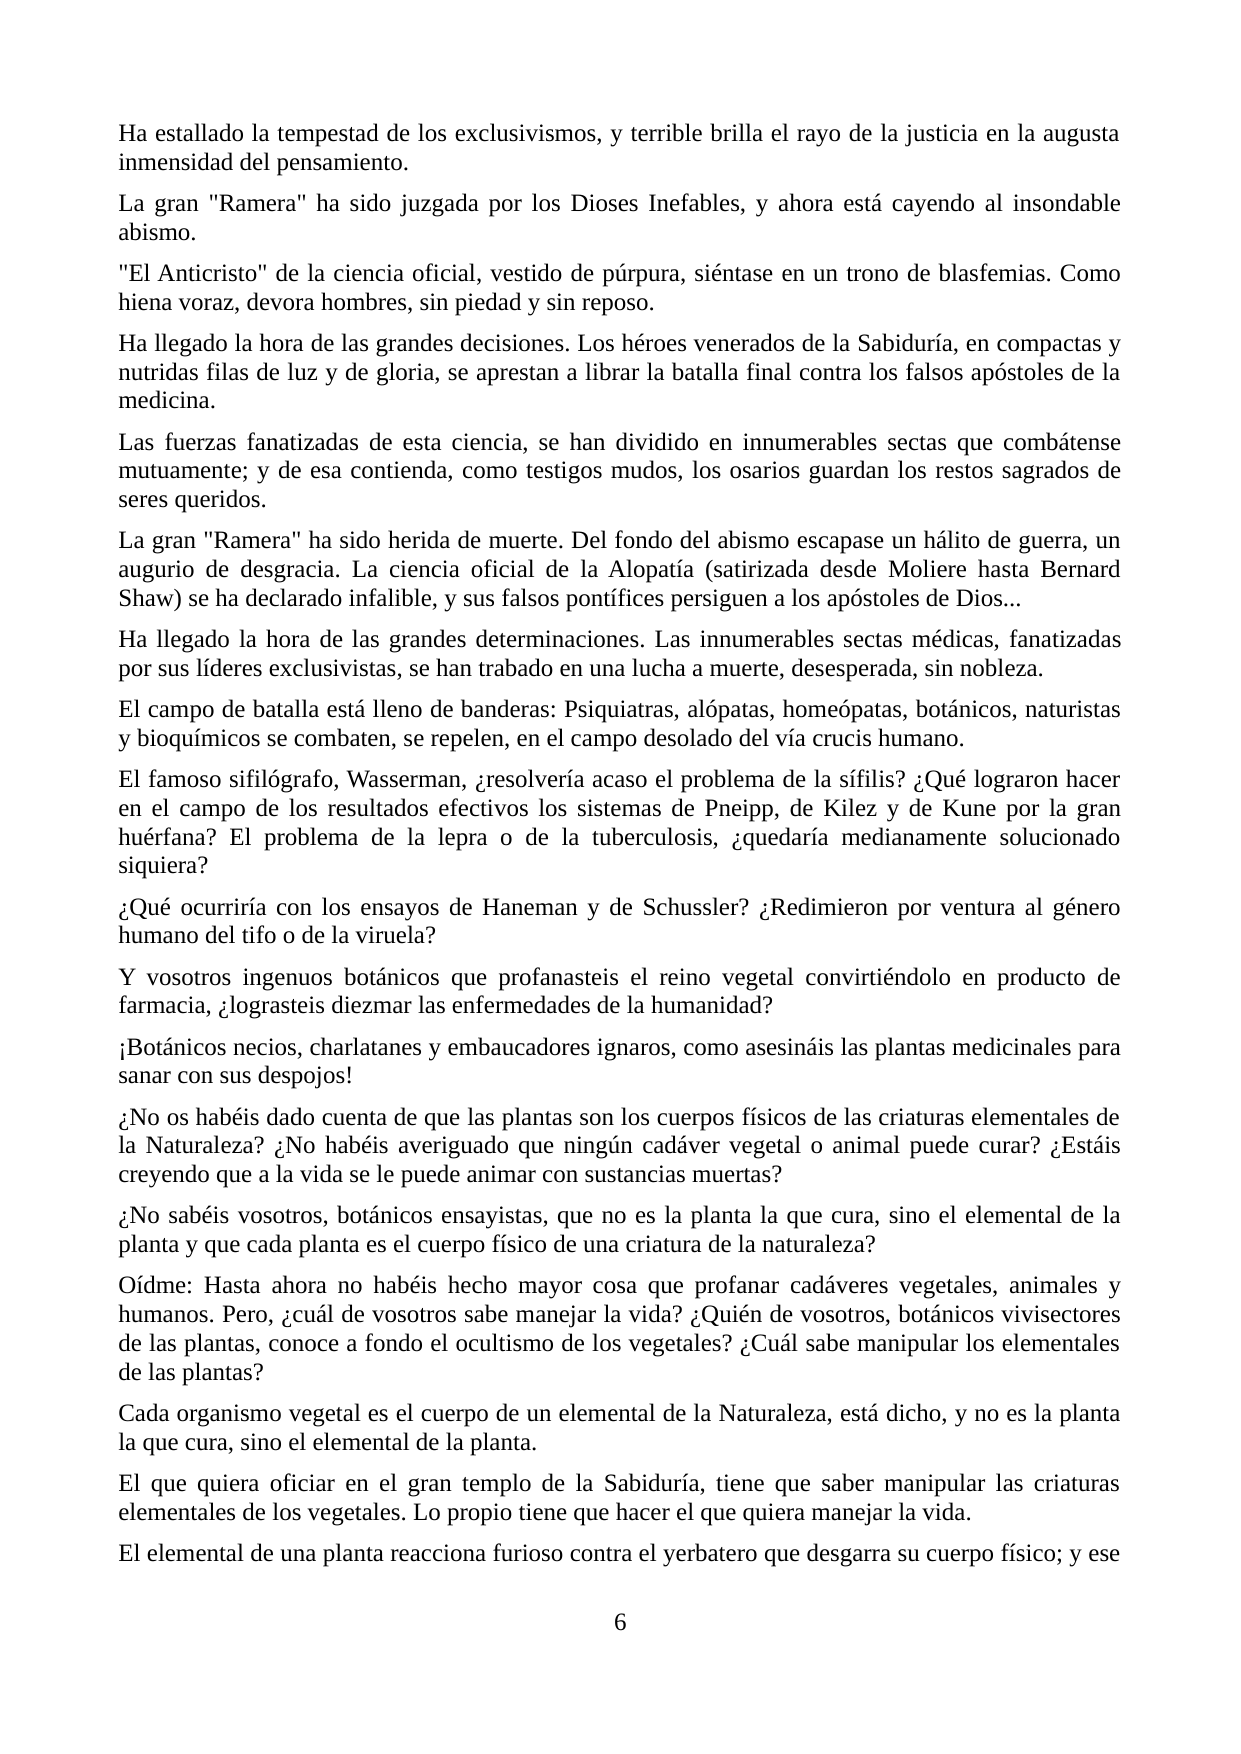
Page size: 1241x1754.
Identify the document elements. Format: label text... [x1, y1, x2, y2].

text ¿No sabéis vosotros, botánicos ensayistas, que no es la planta la que cura, sino el elemental de la planta y que cada planta es el cuerpo físico de una criatura de la naturaleza? [118, 1201, 1122, 1258]
text El elemental de una planta reacciona furioso contra el yerbatero que desgarra su cuerpo físico; y ese [118, 1538, 1122, 1567]
text La gran "Ramera" ha sido juzgada por los Dioses Inefables, y ahora está cayendo al insondable abismo. [118, 188, 1122, 246]
text Y vosotros ingenuos botánicos que profanasteis el reino vegetal convirtiéndolo en producto de farmacia, ¿lograsteis diezmar las enfermedades de la humanidad? [118, 962, 1122, 1019]
text El que quiera oficiar en el gran templo de la Sabiduría, tiene que saber manipular las criaturas elementales de los vegetales. Lo propio tiene que hacer el que quiera manejar la vida. [118, 1468, 1122, 1526]
text Ha llegado la hora de las grandes decisiones. Los héroes venerados de la Sabiduría, en compactas y nutridas filas de luz y de gloria, se aprestan a librar la batalla final contra los falsos apóstoles de la medicina. [118, 328, 1122, 414]
text El famoso sifilógrafo, Wasserman, ¿resolvería acaso el problema de la sífilis? ¿Qué lograron hacer en el campo de los resultados efectivos los sistemas de Pneipp, de Kilez y de Kune por la gran huérfana? El problema de la lepra o de la tuberculosis, ¿quedaría medianamente solucionado siquiera? [118, 764, 1122, 879]
text Ha estallado la tempestad de los exclusivismos, y terrible brilla el rayo de la justicia en la augusta inmensidad del pensamiento. [118, 118, 1122, 176]
text ¿Qué ocurriría con los ensayos de Haneman y de Schussler? ¿Redimieron por ventura al género humano del tifo o de la viruela? [118, 892, 1122, 949]
text "El Anticristo" de la ciencia oficial, vestido de púrpura, siéntase en un trono de blasfemias. Como hiena voraz, devora hombres, sin piedad y sin reposo. [118, 258, 1122, 316]
text El campo de batalla está lleno de banderas: Psiquiatras, alópatas, homeópatas, botánicos, naturistas y bioquímicos se combaten, se repelen, en el campo desolado del vía crucis humano. [118, 694, 1122, 752]
text ¿No os habéis dado cuenta de que las plantas son los cuerpos físicos de las criaturas elementales de la Naturaleza? ¿No habéis averiguado que ningún cadáver vegetal o animal puede curar? ¿Estáis creyendo que a la vida se le puede animar con sustancias muertas? [118, 1102, 1122, 1188]
text Las fuerzas fanatizadas de esta ciencia, se han dividido en innumerables sectas que combátense mutuamente; y de esa contienda, como testigos mudos, los osarios guardan los restos sagrados de seres queridos. [118, 427, 1122, 513]
text Cada organismo vegetal es el cuerpo de un elemental de la Naturaleza, está dicho, y no es la planta la que cura, sino el elemental de la planta. [118, 1398, 1122, 1456]
text Ha llegado la hora de las grandes determinaciones. Las innumerables sectas médicas, fanatizadas por sus líderes exclusivistas, se han trabado en una lucha a muerte, desesperada, sin nobleza. [118, 624, 1122, 682]
text ¡Botánicos necios, charlatanes y embaucadores ignaros, como asesináis las plantas medicinales para sanar con sus despojos! [118, 1032, 1122, 1089]
text Oídme: Hasta ahora no habéis hecho mayor cosa que profanar cadáveres vegetales, animales y humanos. Pero, ¿cuál de vosotros sabe manejar la vida? ¿Quién de vosotros, botánicos vivisectores de las plantas, conoce a fondo el ocultismo de los vegetales? ¿Cuál sabe manipular los elementales de las plantas? [118, 1271, 1122, 1386]
text La gran "Ramera" ha sido herida de muerte. Del fondo del abismo escapase un hálito de guerra, un augurio de desgracia. La ciencia oficial de la Alopatía (satirizada desde Moliere hasta Bernard Shaw) se ha declarado infalible, y sus falsos pontífices persiguen a los apóstoles de Dios... [118, 526, 1122, 612]
